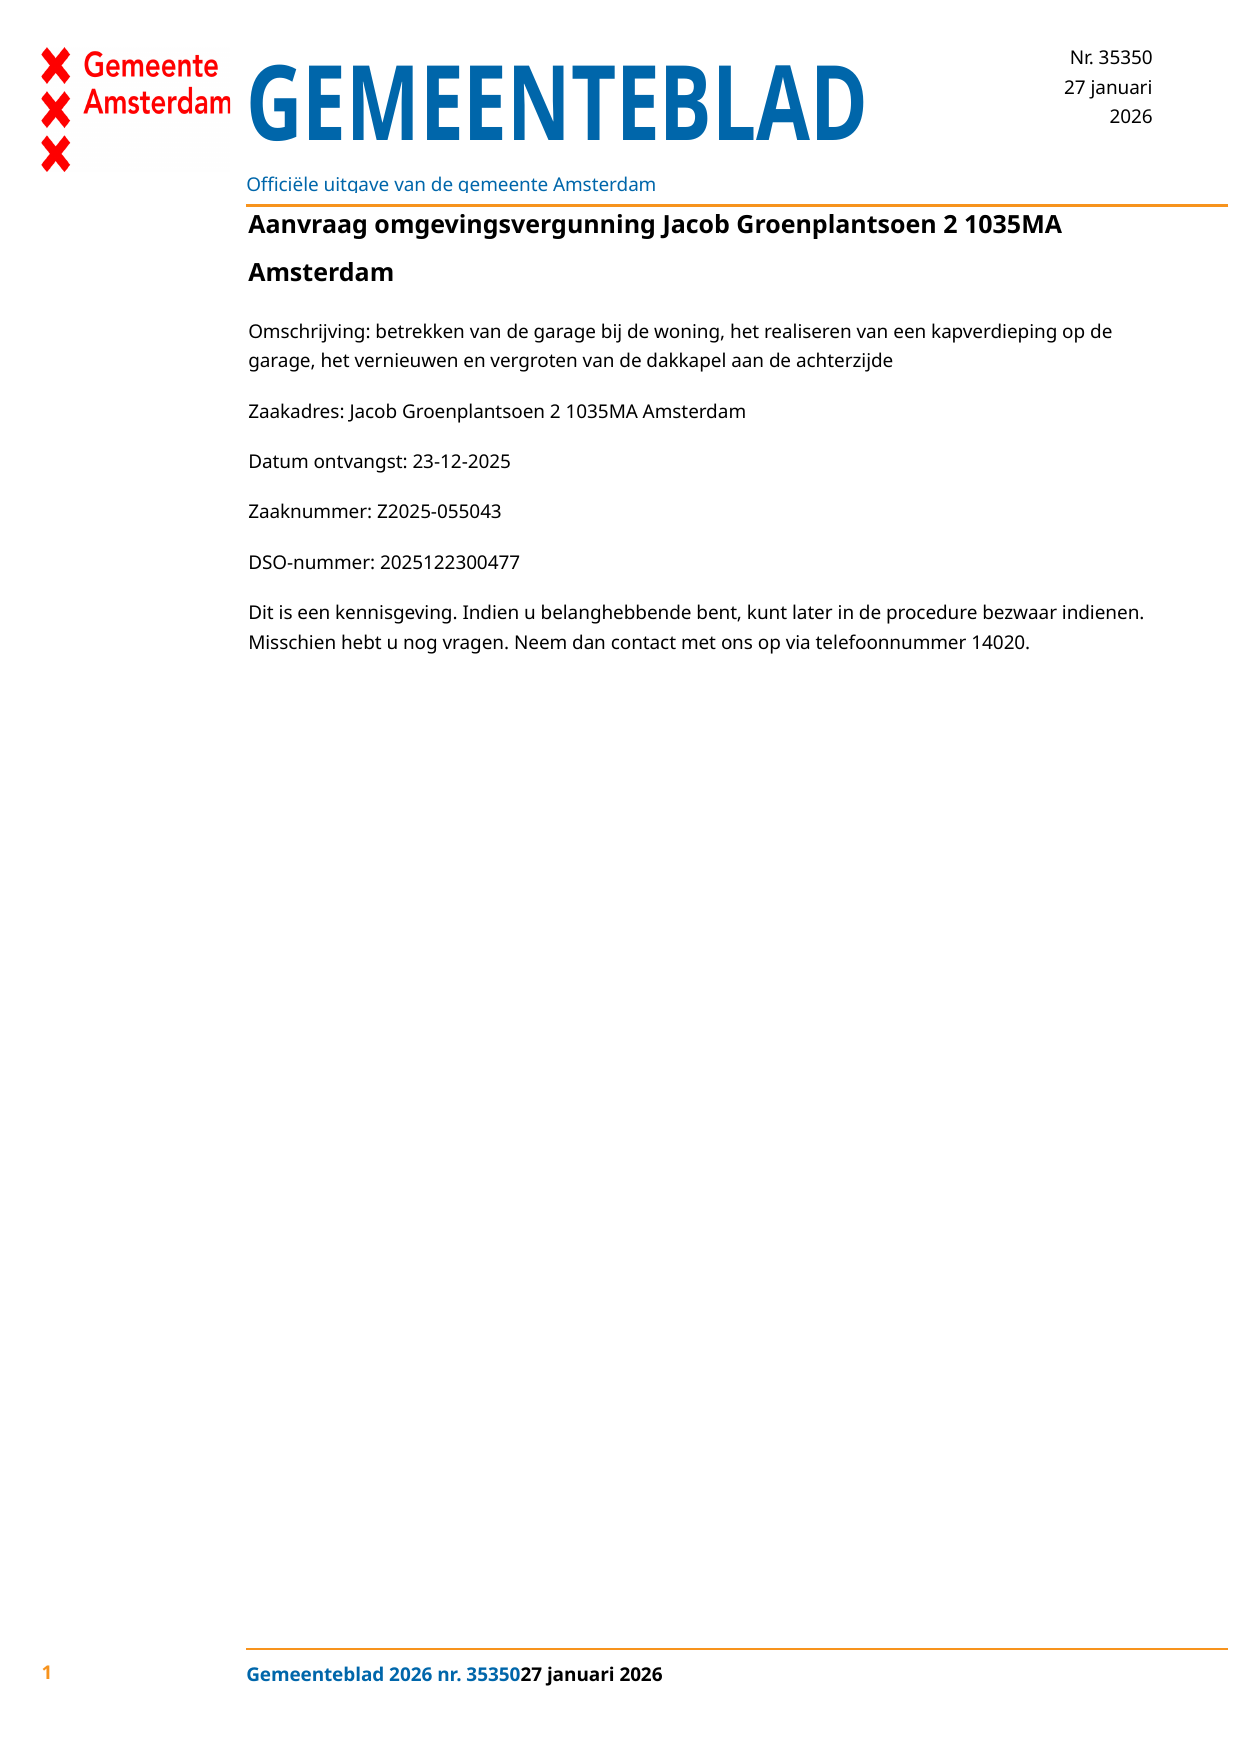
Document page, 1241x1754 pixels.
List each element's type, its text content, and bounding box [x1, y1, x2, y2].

text Omschrijving: betrekken van de garage bij de woning, het realiseren van een kapverdieping op de garage, het vernieuwen en vergroten van de dakkapel aan de achterzijde [248, 318, 1152, 373]
text Datum ontvangst: 23-12-2025 [248, 448, 1152, 474]
text Zaaknummer: Z2025-055043 [248, 499, 1152, 524]
text DSO-nummer: 2025122300477 [248, 549, 1152, 575]
text Zaakadres: Jacob Groenplantsoen 2 1035MA Amsterdam [248, 398, 1152, 424]
picture [41, 47, 231, 172]
text Dit is een kennisgeving. Indien u belanghebbende bent, kunt later in de procedure bezwaar indienen. Misschien hebt u nog vragen. Neem dan contact met ons op via telefoonnummer 14020. [248, 599, 1152, 655]
text Aanvraag omgevingsvergunning Jacob Groenplantsoen 2 1035MA Amsterdam [248, 207, 1152, 288]
